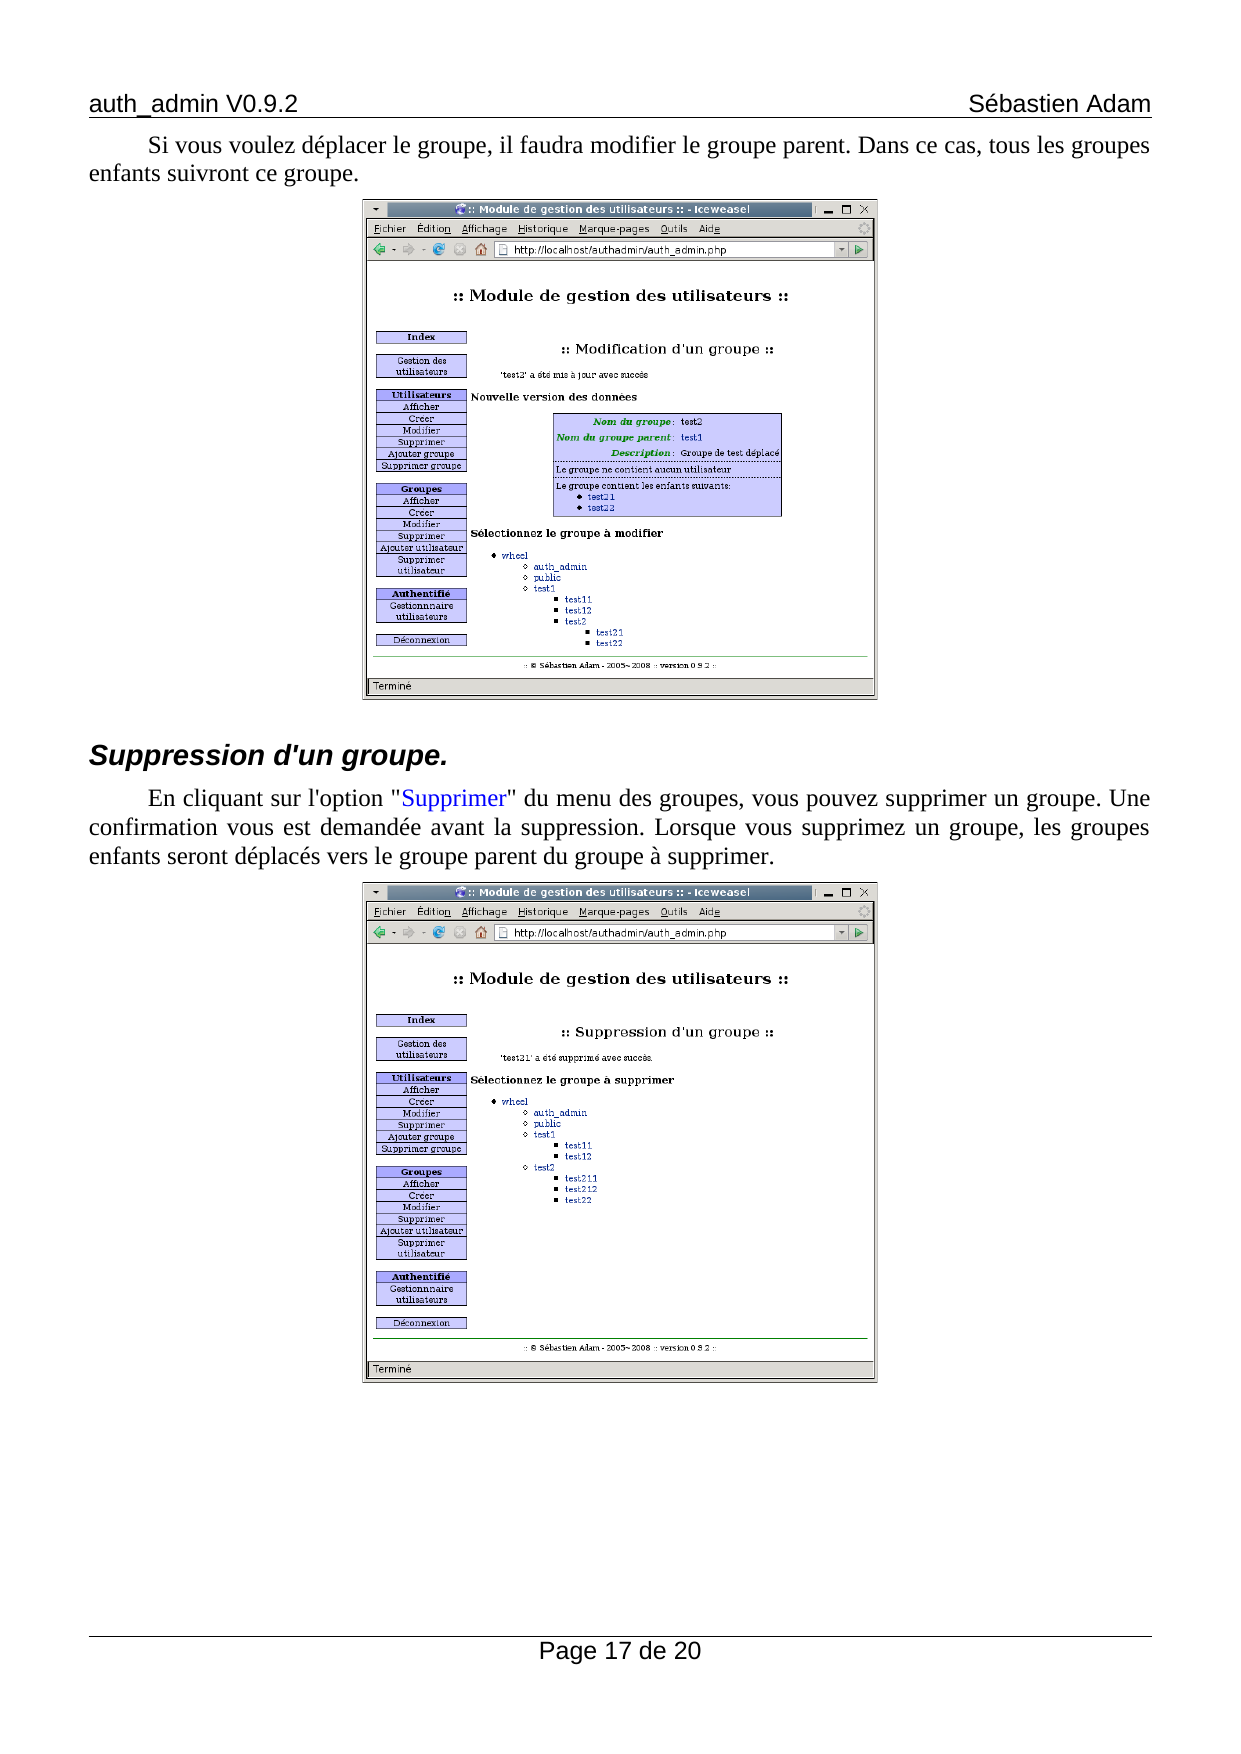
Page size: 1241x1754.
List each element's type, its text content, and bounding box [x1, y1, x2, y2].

picture [362, 882, 878, 1383]
text En cliquant sur l'option "Supprimer" du menu des groupes, vous pouvez supprimer un groupe. Une confirmation vous est demandée avant la suppression. Lorsque vous supprimez un groupe, les groupes enfants seront déplacés vers le groupe parent du groupe à supprimer. [88, 783, 1152, 870]
picture [362, 199, 878, 700]
text Si vous voulez déplacer le groupe, il faudra modifier le groupe parent. Dans ce cas, tous les groupes enfants suivront ce groupe. [88, 130, 1152, 187]
subtitle Suppression d'un groupe. [88, 737, 1152, 771]
